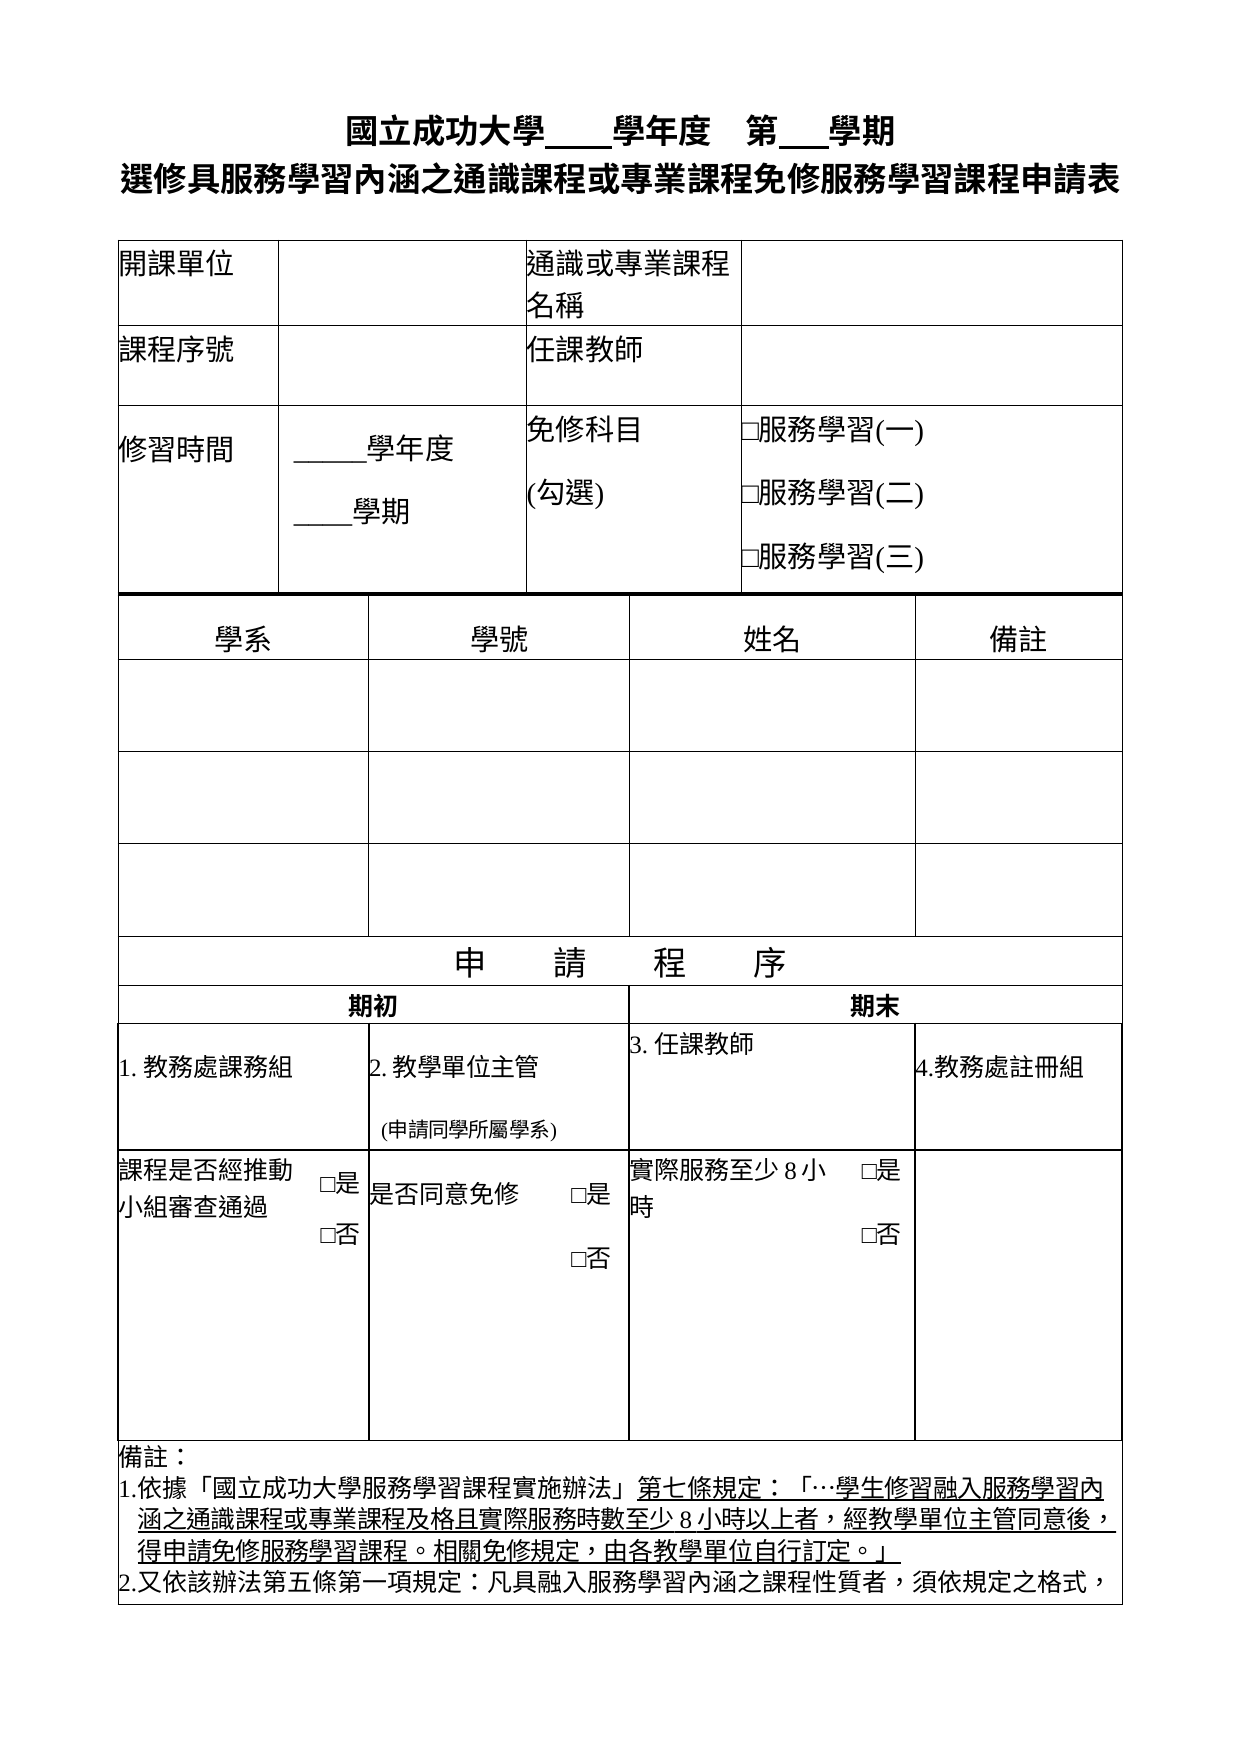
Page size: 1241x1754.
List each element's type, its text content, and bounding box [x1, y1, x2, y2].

table_header 姓名 [630, 596, 915, 659]
table_cell □是 [553, 1151, 628, 1213]
table_cell 任課教師 [527, 326, 741, 405]
table_cell 申 請 程 序 [119, 937, 1122, 985]
table_cell □否 [553, 1213, 628, 1439]
table_header 學系 [119, 596, 368, 659]
table_cell 免修科目 (勾選) [527, 406, 741, 592]
table_cell [630, 660, 915, 751]
table_header [279, 241, 526, 325]
text 選修具服務學習內涵之通識課程或專業課程免修服務學習課程申請表 [118, 153, 1122, 201]
table_cell □是 [848, 1151, 914, 1213]
table_cell 備註： 1.依據「國立成功大學服務學習課程實施辦法」第七條規定：「…學生修習融入服務學習內涵之通識課程或專業課程及格且實際服務時數至少8小時以上者，經教學單位主管同意後，得申請免修服務學習課程。相關免修規定，由各教學單位自行訂定。」 2.又依該辦法第五條第一項規定：凡具融入服務學習內涵之課程性質者，須依規定之格式， [119, 1441, 1122, 1604]
table_cell [916, 844, 1122, 936]
table_cell □是 [312, 1151, 368, 1213]
table_cell 實際服務至少8小時 [630, 1151, 848, 1439]
text 國立成功大學 學年度 第 學期 [118, 105, 1122, 153]
table_cell 1. 教務處課務組 [119, 1024, 368, 1149]
table_cell 課程序號 [119, 326, 278, 405]
table_cell [119, 660, 368, 751]
table_cell □否 [312, 1213, 368, 1439]
table_cell 期末 [630, 986, 1122, 1023]
table_header [742, 241, 1122, 325]
table_cell 修習時間 [119, 406, 278, 592]
table_cell [369, 844, 629, 936]
table_cell [119, 844, 368, 936]
table_cell [916, 660, 1122, 751]
table_cell 課程是否經推動小組審查通過 [119, 1151, 312, 1439]
table_header 備註 [916, 596, 1122, 659]
table_cell [916, 1151, 1121, 1439]
table_cell □否 [848, 1213, 914, 1439]
table_cell [630, 844, 915, 936]
table_cell _____學年度 ____學期 [279, 406, 526, 592]
table_cell [369, 660, 629, 751]
table_cell □服務學習(一) □服務學習(二) □服務學習(三) [742, 406, 1122, 592]
table_cell 是否同意免修 [370, 1151, 553, 1439]
table_header 學號 [369, 596, 629, 659]
table_cell [742, 326, 1122, 405]
table_cell [279, 326, 526, 405]
table_cell [119, 752, 368, 843]
table_cell [369, 752, 629, 843]
table_cell 4.教務處註冊組 [916, 1024, 1121, 1149]
table_header 通識或專業課程 名稱 [527, 241, 741, 325]
table_cell [630, 752, 915, 843]
table_header 開課單位 [119, 241, 278, 325]
table_cell 3. 任課教師 [630, 1024, 914, 1149]
table_cell [916, 752, 1122, 843]
table_cell 2. 教學單位主管 (申請同學所屬學系) [370, 1024, 628, 1149]
table_cell 期初 [119, 986, 628, 1023]
